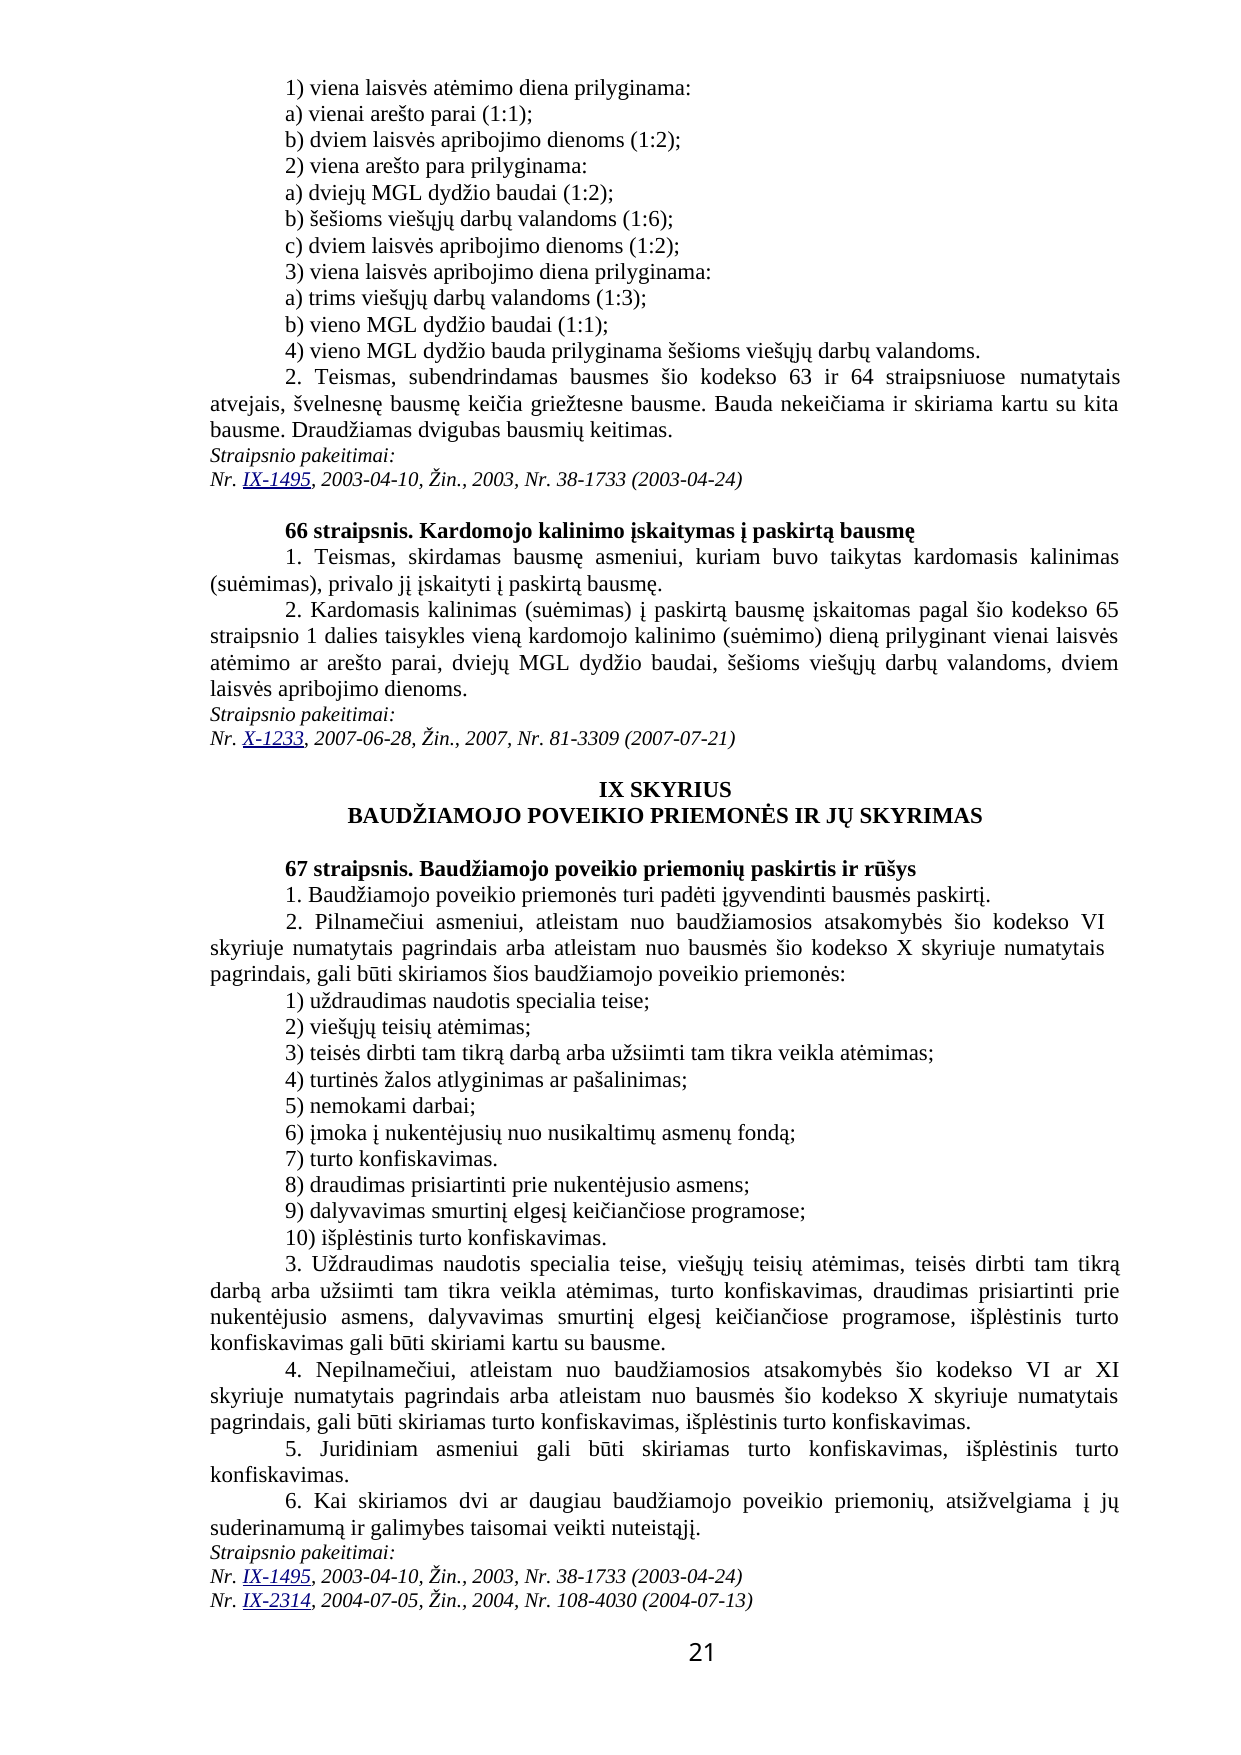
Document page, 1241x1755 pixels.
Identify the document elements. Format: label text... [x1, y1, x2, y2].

text b) dviem laisvės apribojimo dienoms (1:2); [210, 126, 1120, 153]
text Nr. IX-1495, 2003-04-10, Žin., 2003, Nr. 38-1733 (2003-04-24) [210, 1564, 1120, 1588]
text b) vieno MGL dydžio baudai (1:1); [210, 311, 1120, 337]
text 5) nemokami darbai; [210, 1092, 1120, 1118]
text Nr. IX-1495, 2003-04-10, Žin., 2003, Nr. 38-1733 (2003-04-24) [210, 467, 1120, 491]
text a) vienai arešto parai (1:1); [210, 100, 1120, 126]
text 67 straipsnis. Baudžiamojo poveikio priemonių paskirtis ir rūšys [210, 855, 1120, 881]
text 6) įmoka į nukentėjusių nuo nusikaltimų asmenų fondą; [210, 1118, 1120, 1145]
subtitle IX SKYRIUS [210, 776, 1120, 802]
text 4) vieno MGL dydžio bauda prilyginama šešioms viešųjų darbų valandoms. [210, 337, 1120, 363]
text 2) viena arešto para prilyginama: [210, 153, 1120, 179]
text 3. Uždraudimas naudotis specialia teise, viešųjų teisių atėmimas, teisės dirbti tam tikrą darbą arba užsiimti tam tikra veikla atėmimas, turto konfiskavimas, draudimas prisiartinti prie nukentėjusio asmens, dalyvavimas smurtinį elgesį keičiančiose programose, išplėstinis turto konfiskavimas gali būti skiriami kartu su bausme. [210, 1250, 1120, 1356]
text 4. Nepilnamečiui, atleistam nuo baudžiamosios atsakomybės šio kodekso VI ar XI skyriuje numatytais pagrindais arba atleistam nuo bausmės šio kodekso X skyriuje numatytais pagrindais, gali būti skiriamas turto konfiskavimas, išplėstinis turto konfiskavimas. [210, 1356, 1120, 1435]
text 1. Teismas, skirdamas bausmę asmeniui, kuriam buvo taikytas kardomasis kalinimas (suėmimas), privalo jį įskaityti į paskirtą bausmę. [210, 543, 1120, 596]
text 66 straipsnis. Kardomojo kalinimo įskaitymas į paskirtą bausmę [210, 517, 1120, 543]
text 8) draudimas prisiartinti prie nukentėjusio asmens; [210, 1171, 1120, 1198]
text Straipsnio pakeitimai: [210, 442, 1120, 467]
text 2) viešųjų teisių atėmimas; [210, 1013, 1120, 1039]
text 9) dalyvavimas smurtinį elgesį keičiančiose programose; [210, 1198, 1120, 1224]
text 4) turtinės žalos atlyginimas ar pašalinimas; [210, 1066, 1120, 1092]
text 6. Kai skiriamos dvi ar daugiau baudžiamojo poveikio priemonių, atsižvelgiama į jų suderinamumą ir galimybes taisomai veikti nuteistąjį. [210, 1487, 1120, 1540]
text 1) viena laisvės atėmimo diena prilyginama: [210, 73, 1120, 100]
text 2. Teismas, subendrindamas bausmes šio kodekso 63 ir 64 straipsniuose numatytais atvejais, švelnesnę bausmę keičia griežtesne bausme. Bauda nekeičiama ir skiriama kartu su kita bausme. Draudžiamas dvigubas bausmių keitimas. [210, 363, 1120, 442]
text a) trims viešųjų darbų valandoms (1:3); [210, 284, 1120, 311]
text a) dviejų MGL dydžio baudai (1:2); [210, 179, 1120, 205]
text BAUDŽIAMOJO POVEIKIO PRIEMONĖS IR JŲ SKYRIMAS [210, 802, 1120, 829]
text Nr. IX-2314, 2004-07-05, Žin., 2004, Nr. 108-4030 (2004-07-13) [210, 1588, 1120, 1612]
text b) šešioms viešųjų darbų valandoms (1:6); [210, 205, 1120, 232]
text 1. Baudžiamojo poveikio priemonės turi padėti įgyvendinti bausmės paskirtį. [210, 881, 1120, 908]
text 7) turto konfiskavimas. [210, 1145, 1120, 1171]
text c) dviem laisvės apribojimo dienoms (1:2); [210, 232, 1120, 258]
text 10) išplėstinis turto konfiskavimas. [210, 1224, 1120, 1250]
text 2. Pilnamečiui asmeniui, atleistam nuo baudžiamosios atsakomybės šio kodekso VI skyriuje numatytais pagrindais arba atleistam nuo bausmės šio kodekso X skyriuje numatytais pagrindais, gali būti skiriamos šios baudžiamojo poveikio priemonės: [210, 908, 1106, 987]
text 2. Kardomasis kalinimas (suėmimas) į paskirtą bausmę įskaitomas pagal šio kodekso 65 straipsnio 1 dalies taisykles vieną kardomojo kalinimo (suėmimo) dieną prilyginant vienai laisvės atėmimo ar arešto parai, dviejų MGL dydžio baudai, šešioms viešųjų darbų valandoms, dviem laisvės apribojimo dienoms. [210, 596, 1120, 701]
text 5. Juridiniam asmeniui gali būti skiriamas turto konfiskavimas, išplėstinis turto konfiskavimas. [210, 1435, 1120, 1487]
text 1) uždraudimas naudotis specialia teise; [210, 987, 1120, 1013]
text 3) teisės dirbti tam tikrą darbą arba užsiimti tam tikra veikla atėmimas; [210, 1039, 1120, 1066]
text Straipsnio pakeitimai: [210, 701, 1120, 726]
text 3) viena laisvės apribojimo diena prilyginama: [210, 258, 1120, 284]
text Straipsnio pakeitimai: [210, 1540, 1120, 1564]
text Nr. X-1233, 2007-06-28, Žin., 2007, Nr. 81-3309 (2007-07-21) [210, 726, 1120, 749]
